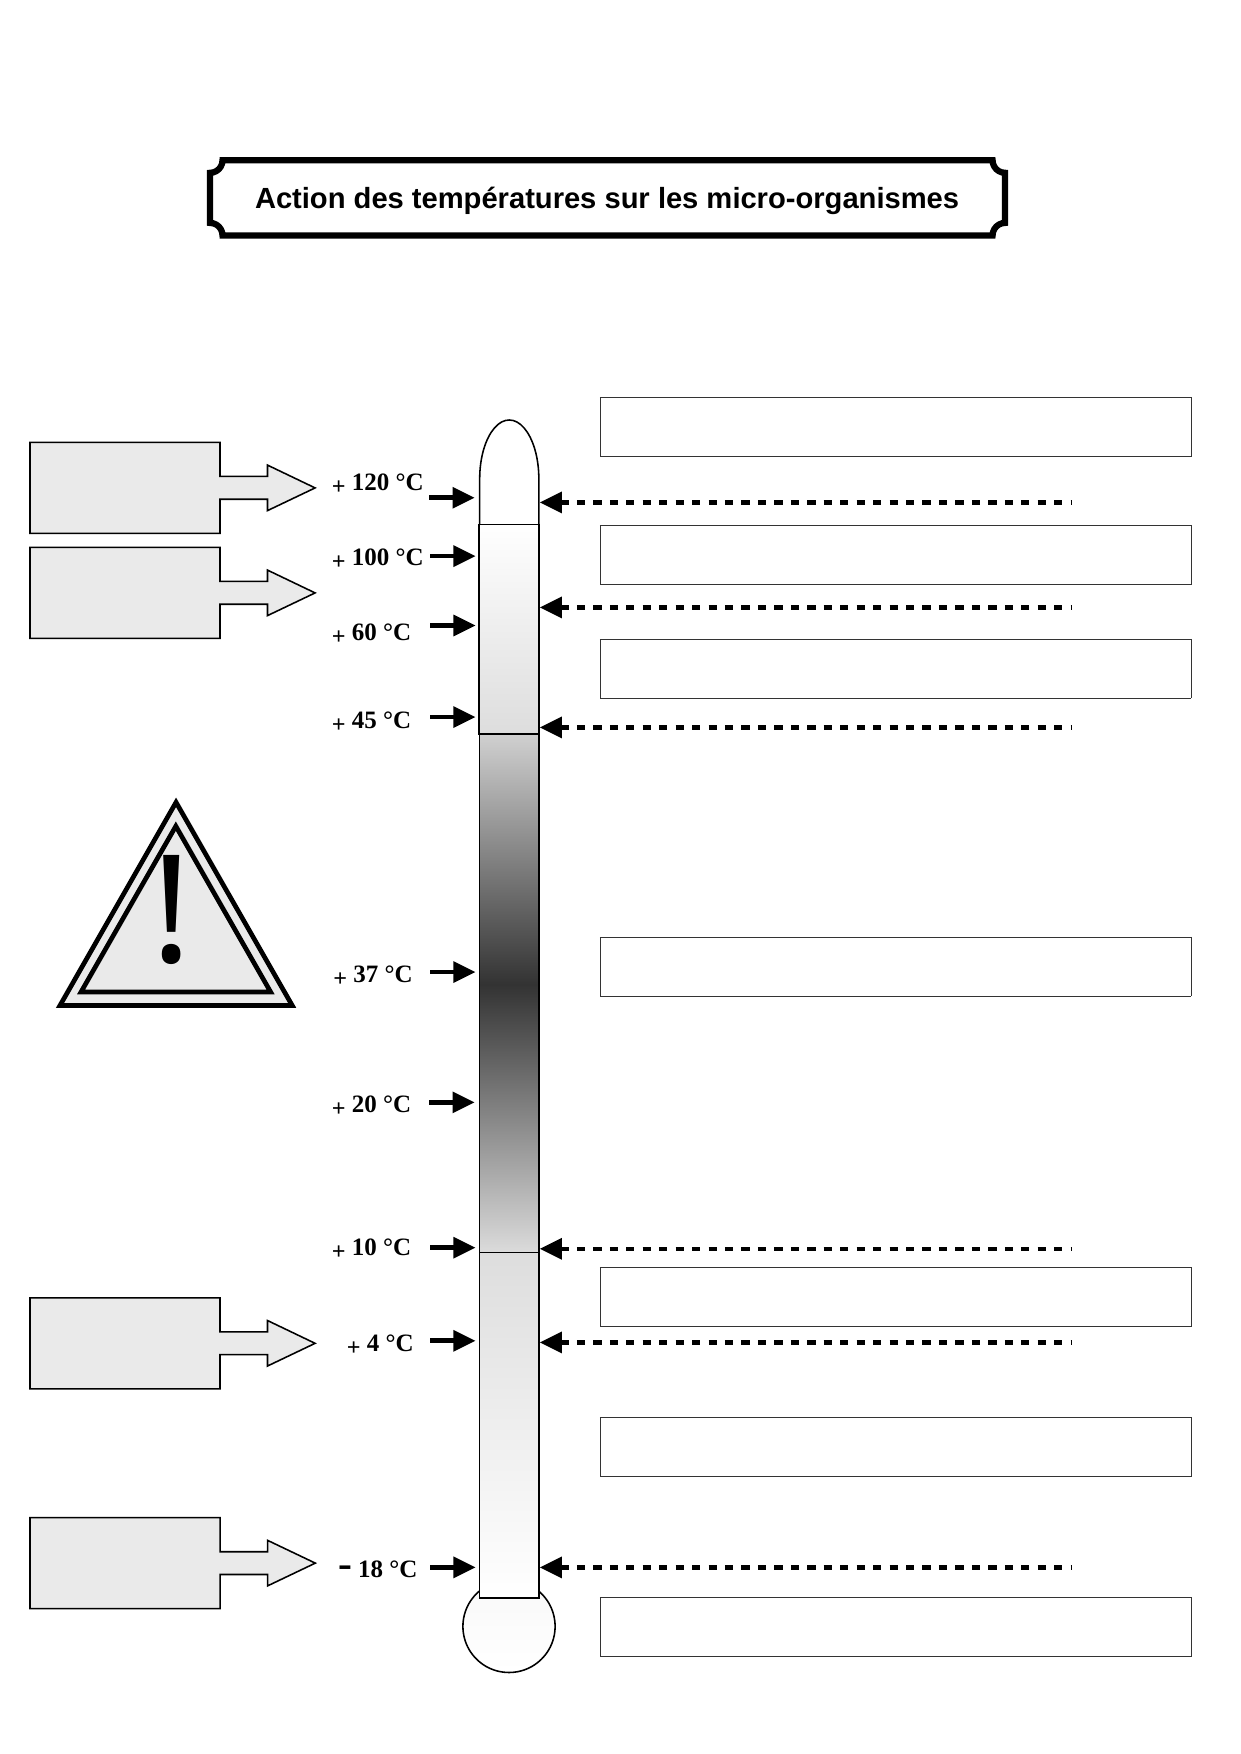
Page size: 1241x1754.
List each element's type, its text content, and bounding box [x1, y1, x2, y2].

text - 18 °C [338, 1539, 441, 1581]
text + 100 °C [332, 526, 448, 568]
text + 10 °C [332, 1216, 448, 1258]
text + 120 °C [332, 451, 448, 493]
text + 45 °C [332, 689, 448, 731]
text + 20 °C [332, 1074, 448, 1116]
text + 4 °C [347, 1313, 418, 1354]
text + 60 °C [332, 601, 448, 643]
text + 37 °C [333, 943, 450, 985]
